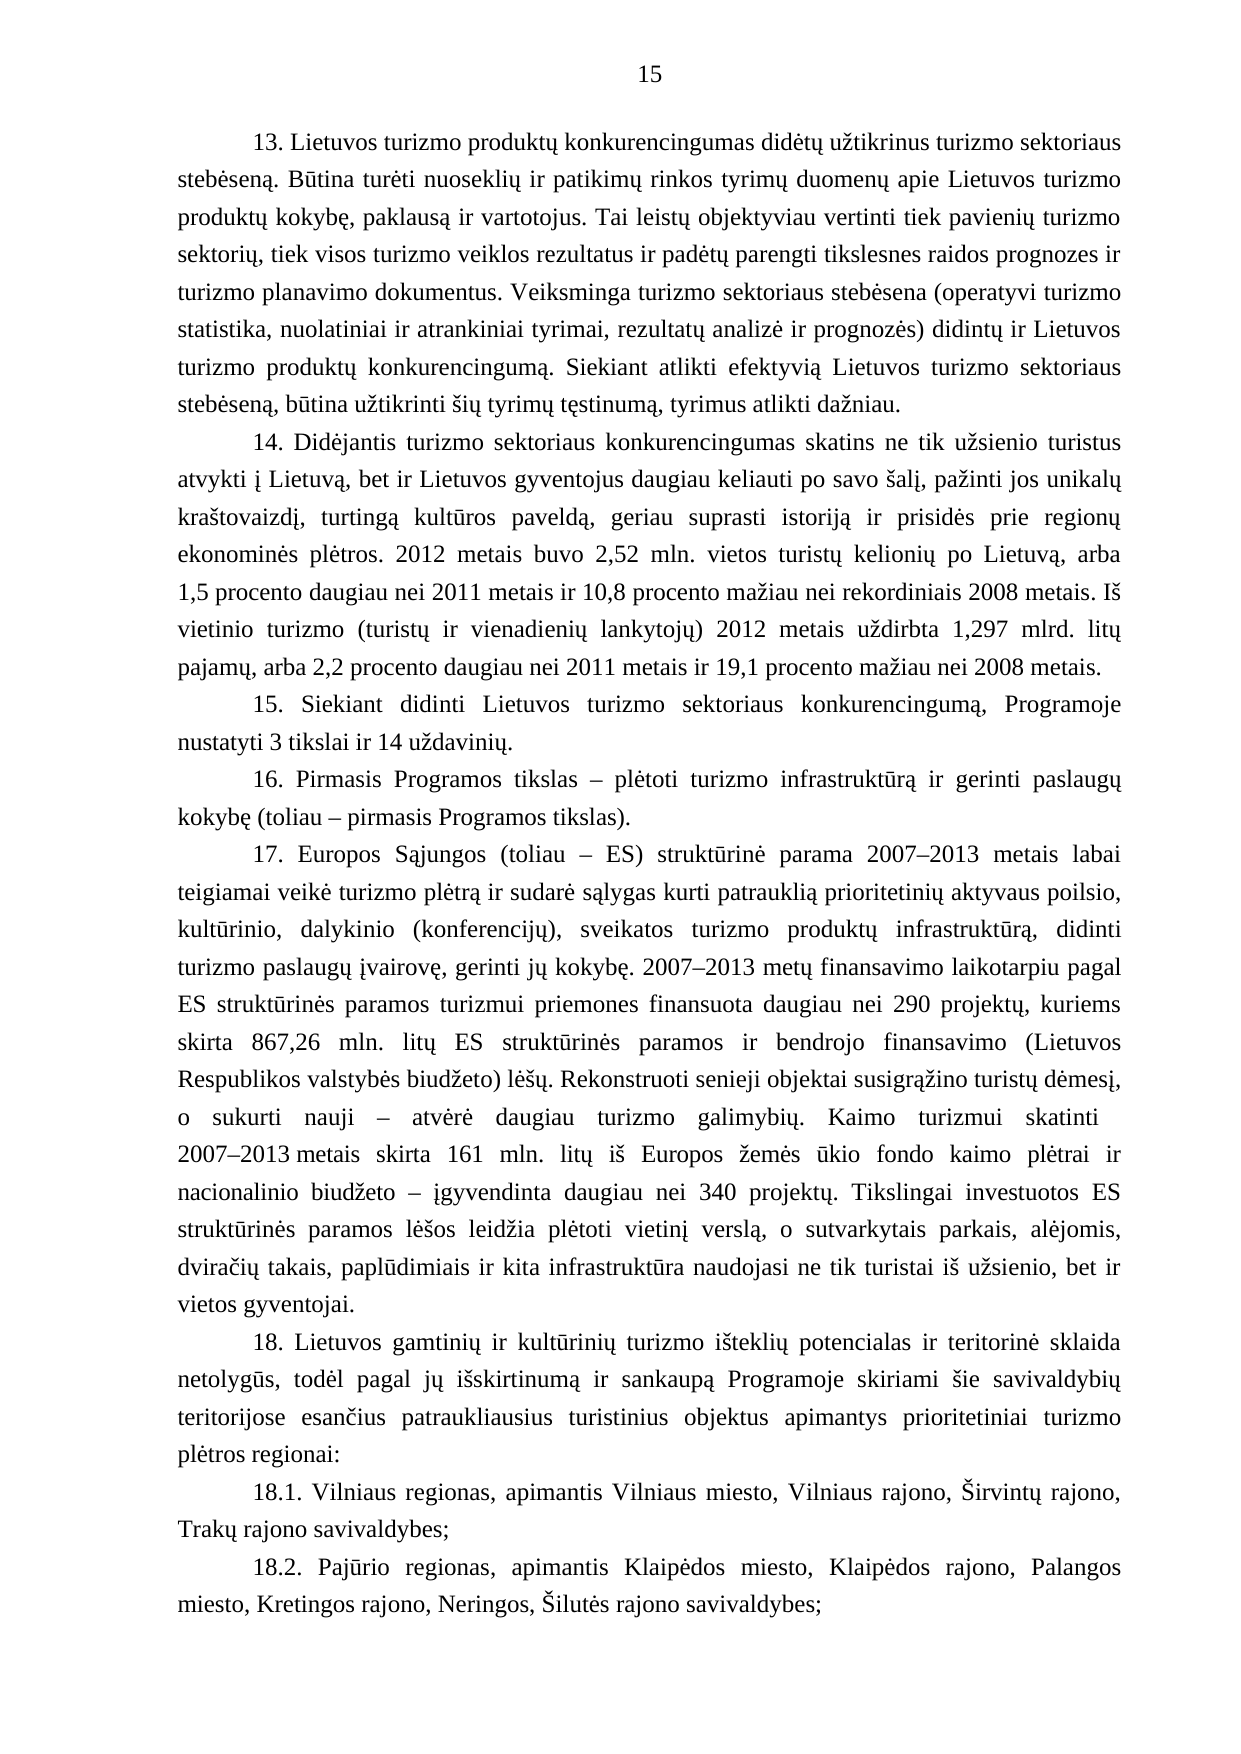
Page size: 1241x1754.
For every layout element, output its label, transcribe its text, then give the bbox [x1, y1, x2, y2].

text 18. Lietuvos gamtinių ir kultūrinių turizmo išteklių potencialas ir teritorinė sklaida netolygūs, todėl pagal jų išskirtinumą ir sankaupą Programoje skiriami šie savivaldybių teritorijose esančius patraukliausius turistinius objektus apimantys prioritetiniai turizmo plėtros regionai: [177, 1318, 1122, 1468]
text 18.2. Pajūrio regionas, apimantis Klaipėdos miesto, Klaipėdos rajono, Palangos miesto, Kretingos rajono, Neringos, Šilutės rajono savivaldybes; [177, 1543, 1122, 1618]
text 15. Siekiant didinti Lietuvos turizmo sektoriaus konkurencingumą, Programoje nustatyti 3 tikslai ir 14 uždavinių. [177, 681, 1122, 756]
text 14. Didėjantis turizmo sektoriaus konkurencingumas skatins ne tik užsienio turistus atvykti į Lietuvą, bet ir Lietuvos gyventojus daugiau keliauti po savo šalį, pažinti jos unikalų kraštovaizdį, turtingą kultūros paveldą, geriau suprasti istoriją ir prisidės prie regionų ekonominės plėtros. 2012 metais buvo 2,52 mln. vietos turistų kelionių po Lietuvą, arba 1,5 procento daugiau nei 2011 metais ir 10,8 procento mažiau nei rekordiniais 2008 metais. Iš vietinio turizmo (turistų ir vienadienių lankytojų) 2012 metais uždirbta 1,297 mlrd. litų pajamų, arba 2,2 procento daugiau nei 2011 metais ir 19,1 procento mažiau nei 2008 metais. [177, 418, 1122, 681]
text 13. Lietuvos turizmo produktų konkurencingumas didėtų užtikrinus turizmo sektoriaus stebėseną. Būtina turėti nuoseklių ir patikimų rinkos tyrimų duomenų apie Lietuvos turizmo produktų kokybę, paklausą ir vartotojus. Tai leistų objektyviau vertinti tiek pavienių turizmo sektorių, tiek visos turizmo veiklos rezultatus ir padėtų parengti tikslesnes raidos prognozes ir turizmo planavimo dokumentus. Veiksminga turizmo sektoriaus stebėsena (operatyvi turizmo statistika, nuolatiniai ir atrankiniai tyrimai, rezultatų analizė ir prognozės) didintų ir Lietuvos turizmo produktų konkurencingumą. Siekiant atlikti efektyvią Lietuvos turizmo sektoriaus stebėseną, būtina užtikrinti šių tyrimų tęstinumą, tyrimus atlikti dažniau. [177, 118, 1122, 418]
text 17. Europos Sąjungos (toliau – ES) struktūrinė parama 2007–2013 metais labai teigiamai veikė turizmo plėtrą ir sudarė sąlygas kurti patrauklią prioritetinių aktyvaus poilsio, kultūrinio, dalykinio (konferencijų), sveikatos turizmo produktų infrastruktūrą, didinti turizmo paslaugų įvairovę, gerinti jų kokybę. 2007–2013 metų finansavimo laikotarpiu pagal ES struktūrinės paramos turizmui priemones finansuota daugiau nei 290 projektų, kuriems skirta 867,26 mln. litų ES struktūrinės paramos ir bendrojo finansavimo (Lietuvos Respublikos valstybės biudžeto) lėšų. Rekonstruoti senieji objektai susigrąžino turistų dėmesį, o sukurti nauji – atvėrė daugiau turizmo galimybių. Kaimo turizmui skatinti 2007–2013 metais skirta 161 mln. litų iš Europos žemės ūkio fondo kaimo plėtrai ir nacionalinio biudžeto – įgyvendinta daugiau nei 340 projektų. Tikslingai investuotos ES struktūrinės paramos lėšos leidžia plėtoti vietinį verslą, o sutvarkytais parkais, alėjomis, dviračių takais, paplūdimiais ir kita infrastruktūra naudojasi ne tik turistai iš užsienio, bet ir vietos gyventojai. [177, 831, 1122, 1318]
text 16. Pirmasis Programos tikslas – plėtoti turizmo infrastruktūrą ir gerinti paslaugų kokybę (toliau – pirmasis Programos tikslas). [177, 756, 1122, 831]
text 18.1. Vilniaus regionas, apimantis Vilniaus miesto, Vilniaus rajono, Širvintų rajono, Trakų rajono savivaldybes; [177, 1468, 1122, 1543]
